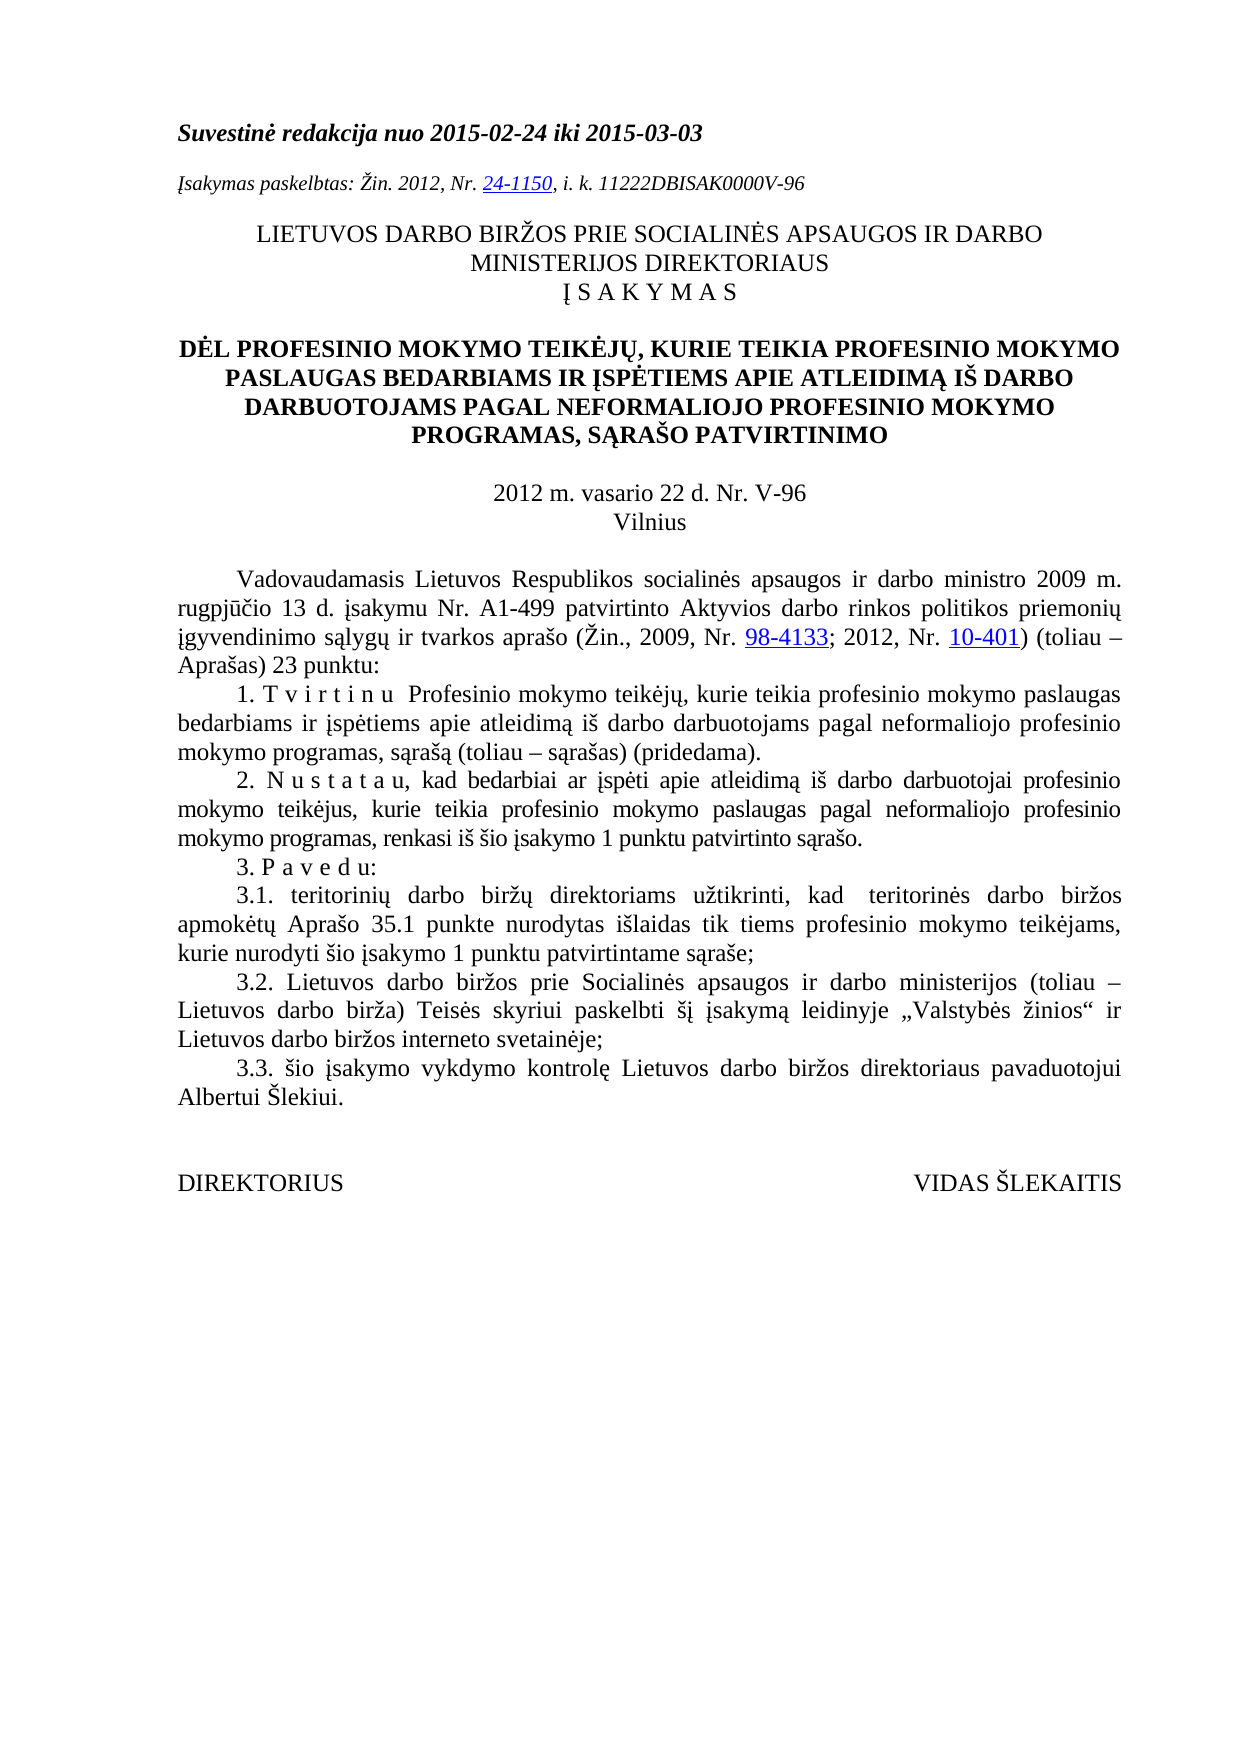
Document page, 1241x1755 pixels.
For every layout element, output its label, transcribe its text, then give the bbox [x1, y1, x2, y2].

text 2012 m. vasario 22 d. Nr. V-96 [177, 478, 1122, 507]
text 1. Tvirtinu Profesinio mokymo teikėjų, kurie teikia profesinio mokymo paslaugas bedarbiams ir įspėtiems apie atleidimą iš darbo darbuotojams pagal neformaliojo profesinio mokymo programas, sąrašą (toliau – sąrašas) (pridedama). [177, 679, 1122, 765]
text Įsakymas paskelbtas: Žin. 2012, Nr. 24-1150, i. k. 11222DBISAK0000V-96 [177, 171, 1122, 195]
text 3. Pavedu: [177, 852, 1122, 880]
text 3.1. teritorinių darbo biržų direktoriams užtikrinti, kad teritorinės darbo biržos apmokėtų Aprašo 35.1 punkte nurodytas išlaidas tik tiems profesinio mokymo teikėjams, kurie nurodyti šio įsakymo 1 punktu patvirtintame sąraše; [177, 880, 1122, 967]
text 3.3. šio įsakymo vykdymo kontrolę Lietuvos darbo biržos direktoriaus pavaduotojui Albertui Šlekiui. [177, 1053, 1122, 1110]
text Suvestinė redakcija nuo 2015-02-24 iki 2015-03-03 [177, 118, 1122, 147]
text 2. Nustatau, kad bedarbiai ar įspėti apie atleidimą iš darbo darbuotojai profesinio mokymo teikėjus, kurie teikia profesinio mokymo paslaugas pagal neformaliojo profesinio mokymo programas, renkasi iš šio įsakymo 1 punktu patvirtinto sąrašo. [177, 765, 1122, 852]
text Į S A K Y M A S [177, 277, 1122, 305]
text Vadovaudamasis Lietuvos Respublikos socialinės apsaugos ir darbo ministro 2009 m. rugpjūčio 13 d. įsakymu Nr. A1-499 patvirtinto Aktyvios darbo rinkos politikos priemonių įgyvendinimo sąlygų ir tvarkos aprašo (Žin., 2009, Nr. 98-4133; 2012, Nr. 10-401) (toliau – Aprašas) 23 punktu: [177, 564, 1122, 679]
text DĖL Profesinio mokymo teikėjų, kurie teikia profesinio mokymo paslaugas bedarbiams ir įspėtiems apie atleidimą iš darbo darbuotojams pagal Neformaliojo profesinio mokymo programas, sąrašo patvirtinimo [177, 334, 1122, 449]
text 3.2. Lietuvos darbo biržos prie Socialinės apsaugos ir darbo ministerijos (toliau – Lietuvos darbo birža) Teisės skyriui paskelbti šį įsakymą leidinyje „Valstybės žinios“ ir Lietuvos darbo biržos interneto svetainėje; [177, 967, 1122, 1053]
text Vilnius [177, 507, 1122, 535]
text LIETUVOS DARBO BIRŽOS prie socialinės apsaugos ir darbo ministerijos DIREKTORIAUS [177, 219, 1122, 277]
text Direktorius Vidas Šlekaitis [177, 1168, 1122, 1197]
